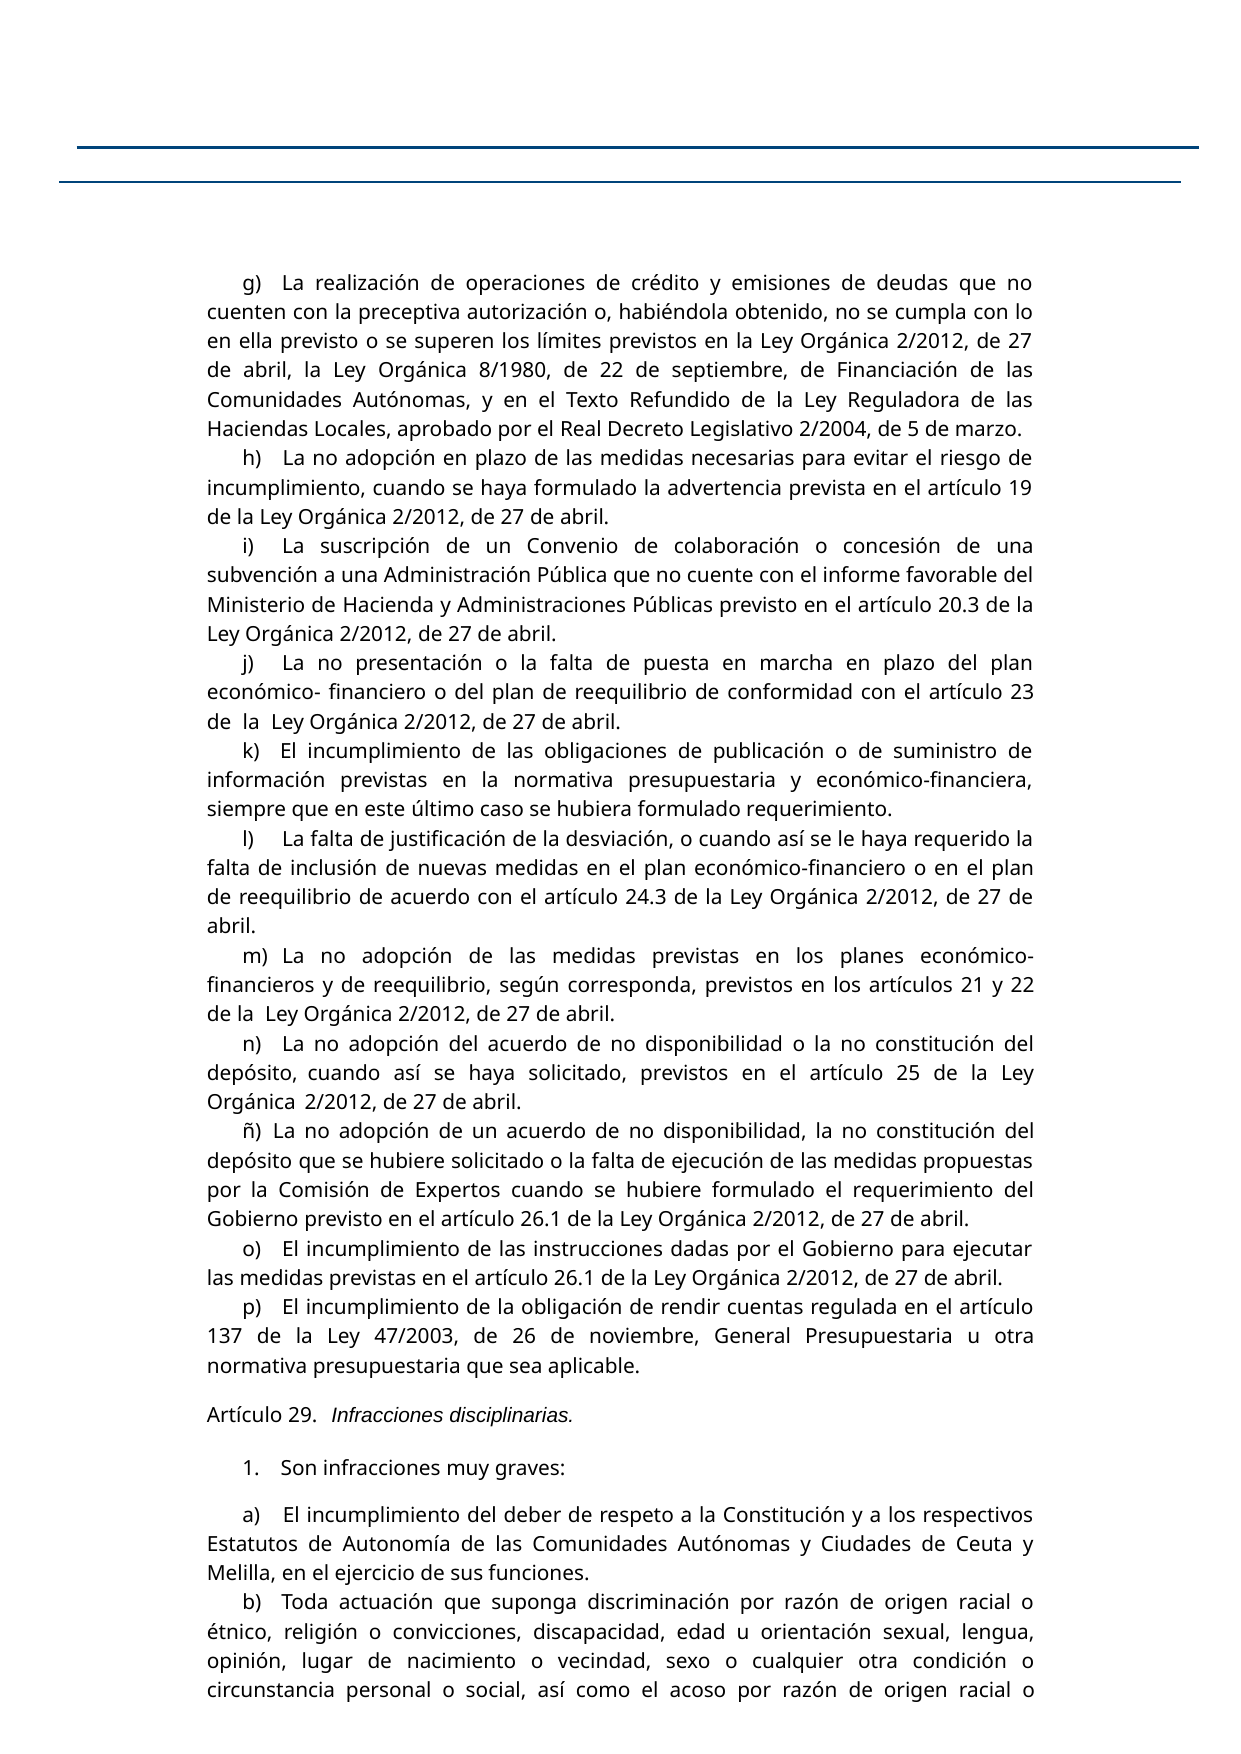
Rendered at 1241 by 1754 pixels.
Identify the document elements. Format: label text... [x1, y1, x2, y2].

text Artículo 29. Infracciones disciplinarias. [207, 1400, 1198, 1429]
list La no presentación o la falta de puesta en marcha en plazo del plan económico- financiero o del plan de reequilibrio de conformidad con el artículo 23 de la Ley Orgánica 2/2012, de 27 de abril. [207, 648, 1034, 735]
list Son infracciones muy graves: [242, 1453, 1198, 1481]
list La suscripción de un Convenio de colaboración o concesión de una subvención a una Administración Pública que no cuente con el informe favorable del Ministerio de Hacienda y Administraciones Públicas previsto en el artículo 20.3 de la Ley Orgánica 2/2012, de 27 de abril. [207, 531, 1034, 647]
text ñ) La no adopción de un acuerdo de no disponibilidad, la no constitución del depósito que se hubiere solicitado o la falta de ejecución de las medidas propuestas por la Comisión de Expertos cuando se hubiere formulado el requerimiento del Gobierno previsto en el artículo 26.1 de la Ley Orgánica 2/2012, de 27 de abril. [207, 1117, 1034, 1233]
list El incumplimiento de las instrucciones dadas por el Gobierno para ejecutar las medidas previstas en el artículo 26.1 de la Ley Orgánica 2/2012, de 27 de abril. [207, 1234, 1033, 1291]
list Toda actuación que suponga discriminación por razón de origen racial o étnico, religión o convicciones, discapacidad, edad u orientación sexual, lengua, opinión, lugar de nacimiento o vecindad, sexo o cualquier otra condición o circunstancia personal o social, así como el acoso por razón de origen racial o [207, 1587, 1034, 1704]
list La no adopción del acuerdo de no disponibilidad o la no constitución del depósito, cuando así se haya solicitado, previstos en el artículo 25 de la Ley Orgánica 2/2012, de 27 de abril. [207, 1029, 1034, 1116]
list La no adopción en plazo de las medidas necesarias para evitar el riesgo de incumplimiento, cuando se haya formulado la advertencia prevista en el artículo 19 de la Ley Orgánica 2/2012, de 27 de abril. [207, 443, 1034, 530]
list El incumplimiento de las obligaciones de publicación o de suministro de información previstas en la normativa presupuestaria y económico-financiera, siempre que en este último caso se hubiera formulado requerimiento. [207, 736, 1033, 823]
list El incumplimiento del deber de respeto a la Constitución y a los respectivos Estatutos de Autonomía de las Comunidades Autónomas y Ciudades de Ceuta y Melilla, en el ejercicio de sus funciones. [207, 1500, 1034, 1587]
list El incumplimiento de la obligación de rendir cuentas regulada en el artículo 137 de la Ley 47/2003, de 26 de noviembre, General Presupuestaria u otra normativa presupuestaria que sea aplicable. [207, 1292, 1034, 1379]
list La no adopción de las medidas previstas en los planes económico-financieros y de reequilibrio, según corresponda, previstos en los artículos 21 y 22 de la Ley Orgánica 2/2012, de 27 de abril. [207, 941, 1034, 1028]
list La falta de justificación de la desviación, o cuando así se le haya requerido la falta de inclusión de nuevas medidas en el plan económico-financiero o en el plan de reequilibrio de acuerdo con el artículo 24.3 de la Ley Orgánica 2/2012, de 27 de abril. [207, 824, 1034, 940]
list La realización de operaciones de crédito y emisiones de deudas que no cuenten con la preceptiva autorización o, habiéndola obtenido, no se cumpla con lo en ella previsto o se superen los límites previstos en la Ley Orgánica 2/2012, de 27 de abril, la Ley Orgánica 8/1980, de 22 de septiembre, de Financiación de las Comunidades Autónomas, y en el Texto Refundido de la Ley Reguladora de las Haciendas Locales, aprobado por el Real Decreto Legislativo 2/2004, de 5 de marzo. [207, 268, 1034, 442]
